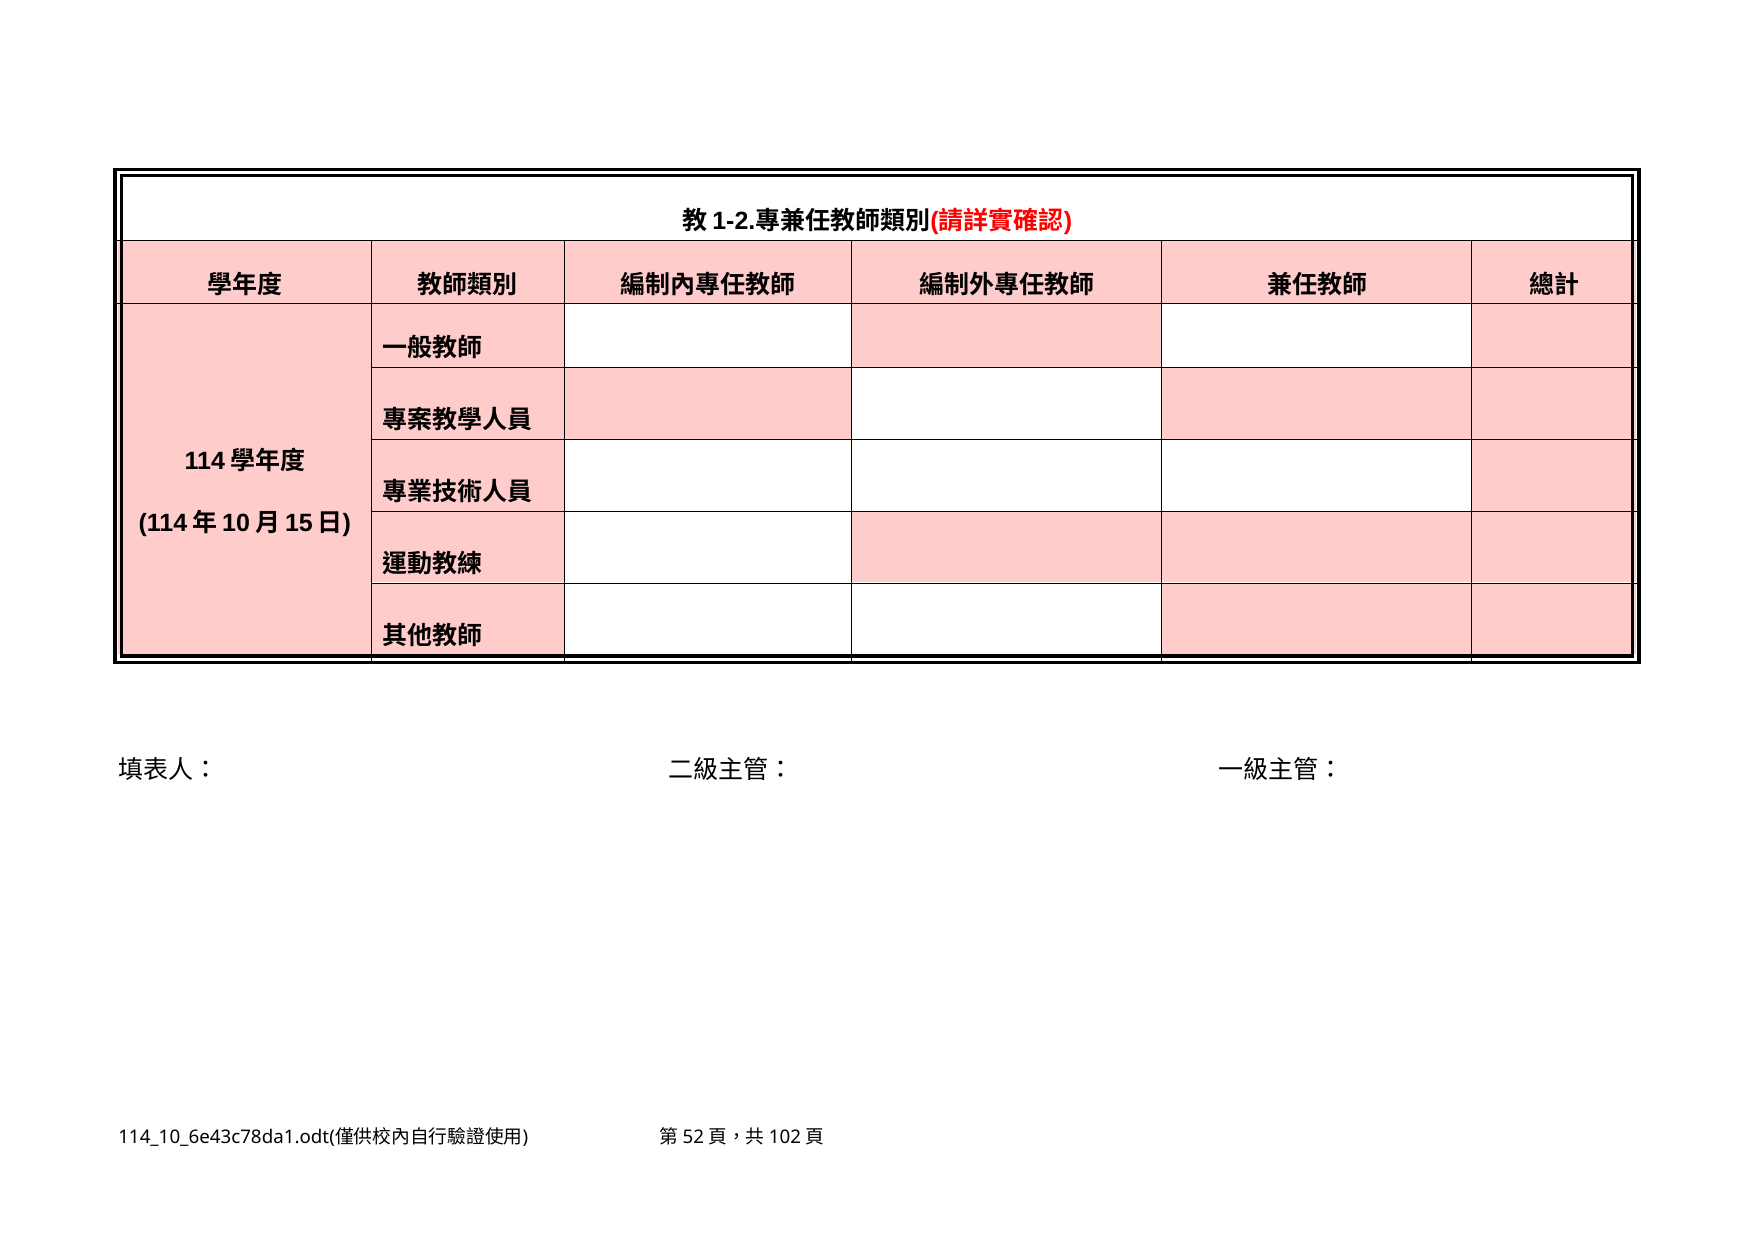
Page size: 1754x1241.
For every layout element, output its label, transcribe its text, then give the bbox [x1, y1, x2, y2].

table_cell [852, 584, 1161, 654]
table_cell [852, 440, 1161, 511]
table_cell [1162, 512, 1471, 582]
table_cell [852, 512, 1161, 582]
table_cell 兼任教師 [1162, 241, 1471, 303]
table_cell [1472, 368, 1631, 439]
table_cell [852, 368, 1161, 439]
table_cell [565, 368, 851, 439]
table_cell 總計 [1472, 241, 1631, 303]
table_cell 一般教師 [372, 304, 564, 367]
table_cell [1472, 584, 1631, 654]
table_cell [1162, 440, 1471, 511]
table_cell [565, 440, 851, 511]
table_cell 其他教師 [372, 584, 564, 654]
table_cell 教師類別 [372, 241, 564, 303]
table_cell [852, 304, 1161, 367]
table_cell [565, 304, 851, 367]
text 填表人： 二級主管： 一級主管： [118, 726, 1636, 789]
table_cell 專案教學人員 [372, 368, 564, 439]
table_cell [1162, 304, 1471, 367]
table_header 教1-2.專兼任教師類別(請詳實確認) [118, 171, 1636, 240]
table_cell 編制外專任教師 [852, 241, 1161, 303]
table_cell [565, 512, 851, 582]
table_cell [1472, 512, 1631, 582]
table_cell 114學年度 (114年10月15日) [123, 304, 371, 654]
table_cell 學年度 [123, 241, 371, 303]
table_cell [1472, 304, 1631, 367]
table_cell [1472, 440, 1631, 511]
table_cell [565, 584, 851, 654]
table_cell 編制內專任教師 [565, 241, 851, 303]
table_cell 運動教練 [372, 512, 564, 582]
table_cell [1162, 584, 1471, 654]
table_cell [1162, 368, 1471, 439]
table_cell 專業技術人員 [372, 440, 564, 511]
